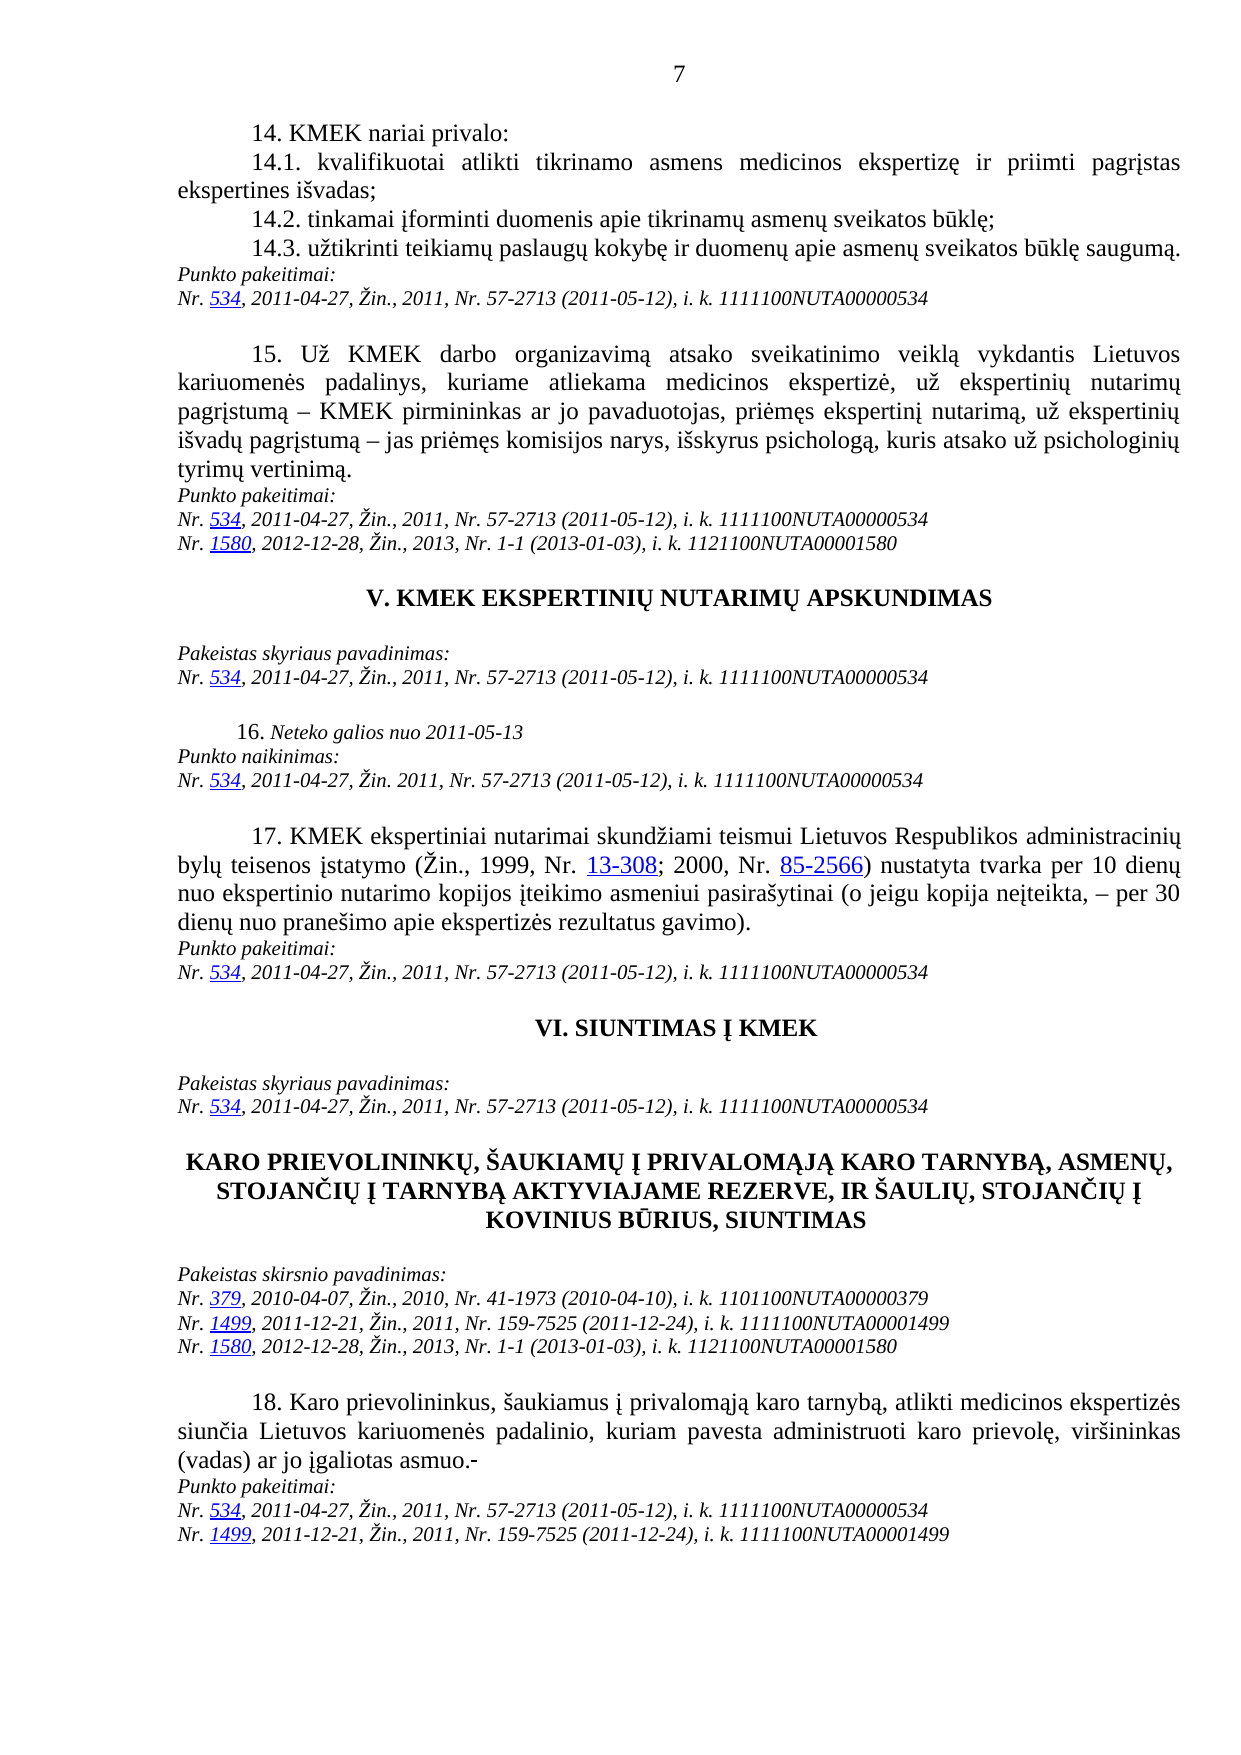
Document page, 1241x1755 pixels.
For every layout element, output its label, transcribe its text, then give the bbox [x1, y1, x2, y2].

text 14.3. užtikrinti teikiamų paslaugų kokybę ir duomenų apie asmenų sveikatos būklę saugumą. [177, 233, 1181, 262]
text 17. KMEK ekspertiniai nutarimai skundžiami teismui Lietuvos Respublikos administracinių bylų teisenos įstatymo (Žin., 1999, Nr. 13-308; 2000, Nr. 85-2566) nustatyta tvarka per 10 dienų nuo ekspertinio nutarimo kopijos įteikimo asmeniui pasirašytinai (o jeigu kopija neįteikta, – per 30 dienų nuo pranešimo apie ekspertizės rezultatus gavimo). [177, 821, 1181, 936]
text Nr. 534, 2011-04-27, Žin., 2011, Nr. 57-2713 (2011-05-12), i. k. 1111100NUTA00000534 [177, 665, 1181, 689]
text VI. SIUNTIMAS Į KMEK [177, 1013, 1181, 1042]
text Nr. 1580, 2012-12-28, Žin., 2013, Nr. 1-1 (2013-01-03), i. k. 1121100NUTA00001580 [177, 531, 1181, 555]
text Nr. 534, 2011-04-27, Žin., 2011, Nr. 57-2713 (2011-05-12), i. k. 1111100NUTA00000534 [177, 1094, 1181, 1118]
text Pakeistas skyriaus pavadinimas: [177, 641, 1181, 665]
text 14.1. kvalifikuotai atlikti tikrinamo asmens medicinos ekspertizę ir priimti pagrįstas ekspertines išvadas; [177, 147, 1181, 204]
text Nr. 534, 2011-04-27, Žin., 2011, Nr. 57-2713 (2011-05-12), i. k. 1111100NUTA00000534 [177, 1498, 1181, 1522]
text Nr. 379, 2010-04-07, Žin., 2010, Nr. 41-1973 (2010-04-10), i. k. 1101100NUTA00000379 [177, 1286, 1181, 1310]
text Nr. 534, 2011-04-27, Žin., 2011, Nr. 57-2713 (2011-05-12), i. k. 1111100NUTA00000534 [177, 960, 1181, 984]
text 16. Neteko galios nuo 2011-05-13 [177, 718, 1181, 744]
text 15. Už KMEK darbo organizavimą atsako sveikatinimo veiklą vykdantis Lietuvos kariuomenės padalinys, kuriame atliekama medicinos ekspertizė, už ekspertinių nutarimų pagrįstumą – KMEK pirmininkas ar jo pavaduotojas, priėmęs ekspertinį nutarimą, už ekspertinių išvadų pagrįstumą – jas priėmęs komisijos narys, išskyrus psichologą, kuris atsako už psichologinių tyrimų vertinimą. [177, 339, 1181, 482]
text Punkto pakeitimai: [177, 262, 1181, 286]
text Nr. 534, 2011-04-27, Žin., 2011, Nr. 57-2713 (2011-05-12), i. k. 1111100NUTA00000534 [177, 507, 1181, 531]
text Pakeistas skirsnio pavadinimas: [177, 1262, 1181, 1286]
text 14. KMEK nariai privalo: [177, 118, 1181, 147]
text Nr. 1580, 2012-12-28, Žin., 2013, Nr. 1-1 (2013-01-03), i. k. 1121100NUTA00001580 [177, 1334, 1181, 1358]
text Pakeistas skyriaus pavadinimas: [177, 1070, 1181, 1094]
text Punkto pakeitimai: [177, 936, 1181, 960]
text KARO PRIEVOLININKŲ, ŠAUKIAMŲ Į PRIVALOMĄJĄ KARO TARNYBĄ, ASMENŲ, STOJANČIŲ Į TARNYBĄ AKTYVIAJAME REZERVE, IR ŠAULIŲ, STOJANČIŲ Į KOVINIUS BŪRIUS, SIUNTIMAS [177, 1147, 1181, 1233]
text V. KMEK ekspertinių nutarimų apskundimas [177, 583, 1181, 612]
text Punkto naikinimas: [177, 744, 1181, 768]
text Nr. 1499, 2011-12-21, Žin., 2011, Nr. 159-7525 (2011-12-24), i. k. 1111100NUTA00001499 [177, 1310, 1181, 1334]
text Punkto pakeitimai: [177, 482, 1181, 507]
text Punkto pakeitimai: [177, 1473, 1181, 1498]
text Nr. 534, 2011-04-27, Žin., 2011, Nr. 57-2713 (2011-05-12), i. k. 1111100NUTA00000534 [177, 286, 1181, 310]
text 18. Karo prievolininkus, šaukiamus į privalomąją karo tarnybą, atlikti medicinos ekspertizės siunčia Lietuvos kariuomenės padalinio, kuriam pavesta administruoti karo prievolę, viršininkas (vadas) ar jo įgaliotas asmuo. [177, 1387, 1181, 1473]
text Nr. 534, 2011-04-27, Žin. 2011, Nr. 57-2713 (2011-05-12), i. k. 1111100NUTA00000534 [177, 768, 1181, 792]
text 14.2. tinkamai įforminti duomenis apie tikrinamų asmenų sveikatos būklę; [177, 204, 1181, 233]
text Nr. 1499, 2011-12-21, Žin., 2011, Nr. 159-7525 (2011-12-24), i. k. 1111100NUTA00001499 [177, 1522, 1181, 1546]
